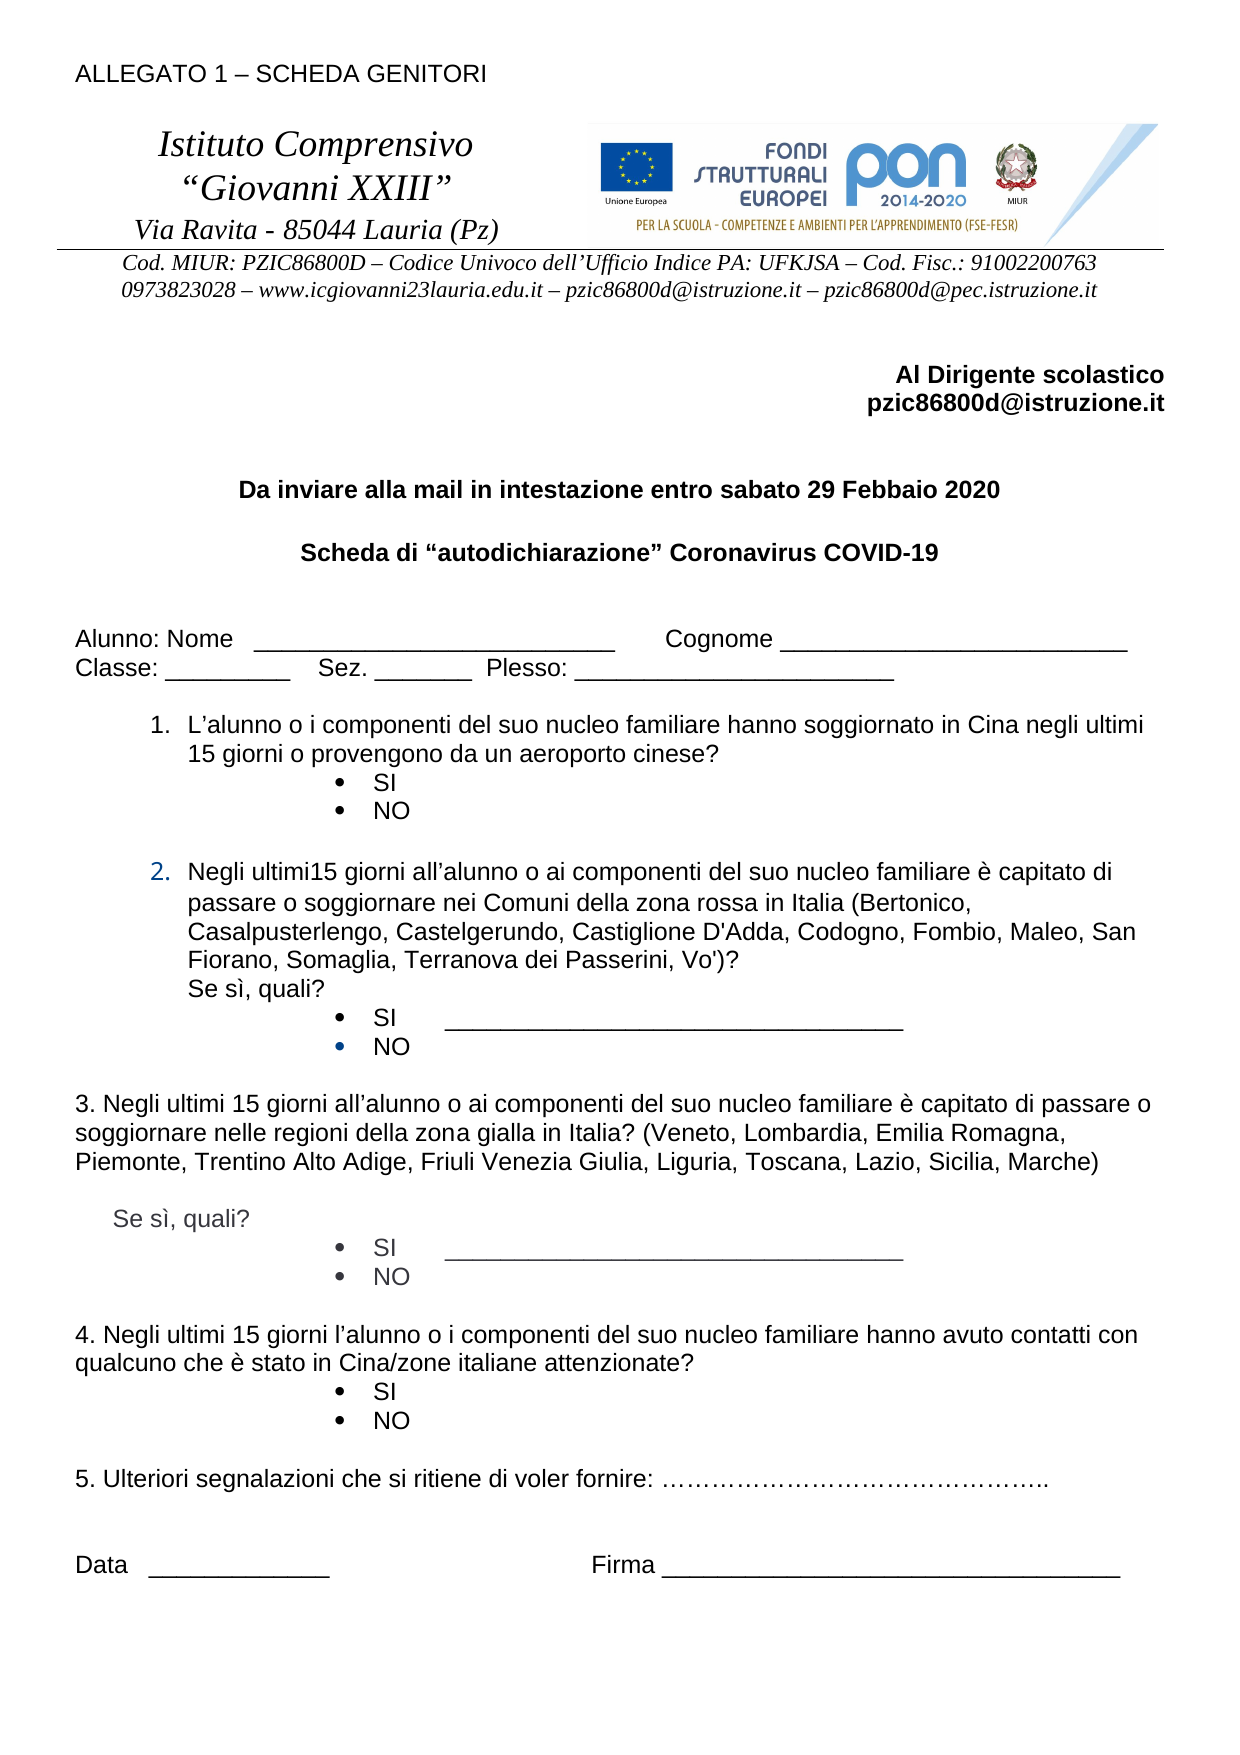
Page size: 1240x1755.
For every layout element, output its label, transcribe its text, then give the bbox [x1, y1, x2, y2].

text Data _____________ Firma _________________________________ [75, 1550, 1164, 1579]
list NO [335, 1262, 1164, 1291]
text 4. Negli ultimi 15 giorni l’alunno o i componenti del suo nucleo familiare hanno avuto contatti con qualcuno che è stato in Cina/zone italiane attenzionate? [75, 1320, 1164, 1377]
list SI _________________________________ [335, 1003, 1164, 1032]
table_header Istituto Comprensivo “Giovanni XXIII” Via Ravita - 85044 Lauria (Pz) [57, 122, 534, 248]
list NO [335, 796, 1164, 825]
text Se sì, quali? [112, 1204, 1164, 1233]
list Negli ultimi15 giorni all’alunno o ai componenti del suo nucleo familiare è capitato di passare o soggiornare nei Comuni della zona rossa in Italia (Bertonico, Casalpusterlengo, Castelgerundo, Castiglione D'Adda, Codogno, Fombio, Maleo, San Fiorano, Somaglia, Terranova dei Passerini, Vo')? Se sì, quali? [150, 854, 1164, 1003]
list SI _________________________________ [335, 1233, 1164, 1262]
text pzic86800d@istruzione.it [75, 388, 1164, 417]
text ALLEGATO 1 – SCHEDA GENITORI [75, 59, 1164, 88]
list SI [335, 767, 1164, 796]
list L’alunno o i componenti del suo nucleo familiare hanno soggiornato in Cina negli ultimi 15 giorni o provengono da un aeroporto cinese? [150, 710, 1164, 767]
text Classe: _________ Sez. _______ Plesso: _______________________ [75, 652, 1164, 681]
text Al Dirigente scolastico [75, 360, 1164, 388]
text 3. Negli ultimi 15 giorni all’alunno o ai componenti del suo nucleo familiare è capitato di passare o soggiornare nelle regioni della zona gialla in Italia? (Veneto, Lombardia, Emilia Romagna, Piemonte, Trentino Alto Adige, Friuli Venezia Giulia, Liguria, Toscana, Lazio, Sicilia, Marche) [75, 1089, 1164, 1176]
table_header [534, 122, 548, 248]
list NO [335, 1032, 1164, 1061]
list SI [335, 1377, 1164, 1406]
list NO [335, 1406, 1164, 1435]
text Alunno: Nome __________________________ Cognome _________________________ [75, 624, 1164, 652]
text Scheda di “autodichiarazione” Coronavirus COVID-19 [75, 537, 1164, 566]
text Da inviare alla mail in intestazione entro sabato 29 Febbaio 2020 [75, 475, 1164, 537]
text 5. Ulteriori segnalazioni che si ritiene di voler fornire: ……………………………………….. [75, 1464, 1164, 1492]
